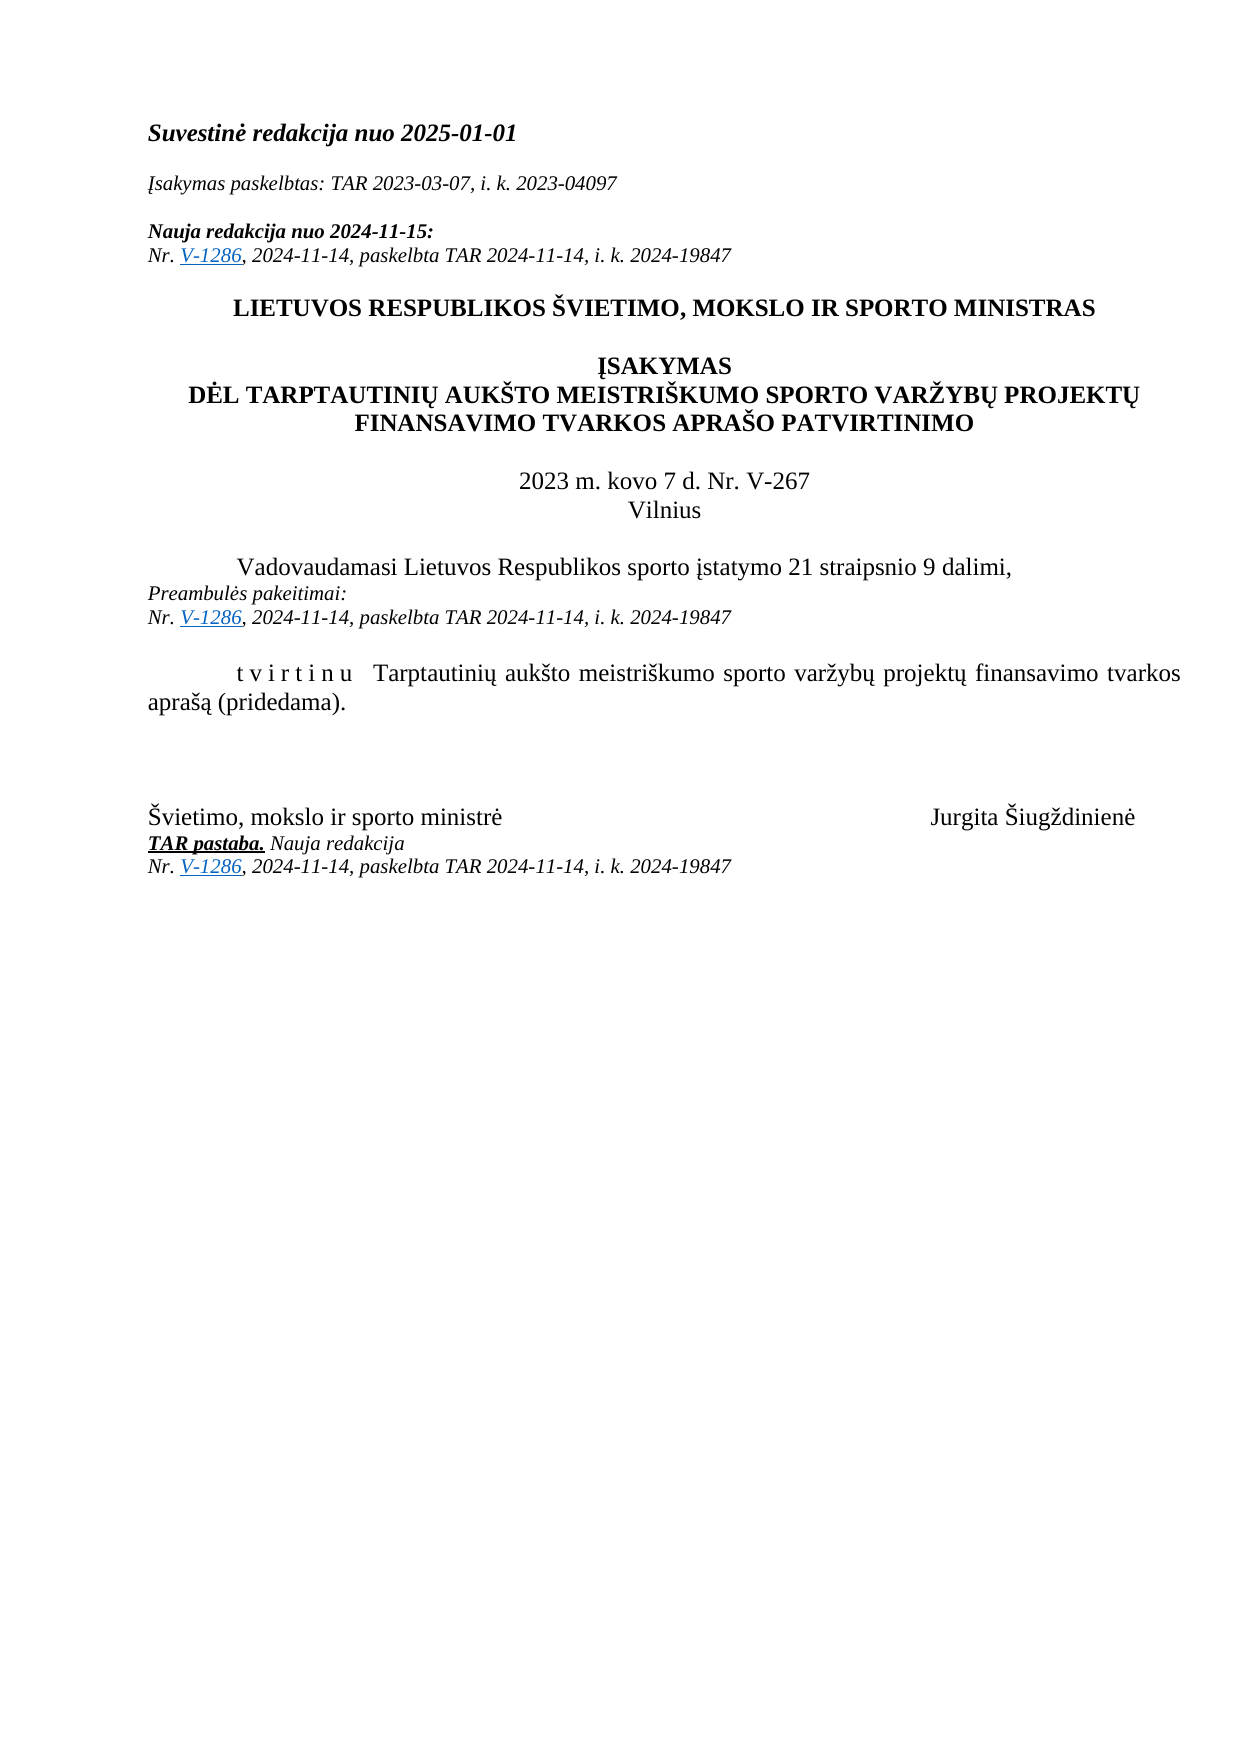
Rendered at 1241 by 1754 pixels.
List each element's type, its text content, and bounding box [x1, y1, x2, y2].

text tvirtinu Tarptautinių aukšto meistriškumo sporto varžybų projektų finansavimo tvarkos aprašą (pridedama). [148, 658, 1181, 715]
text Nr. V-1286, 2024-11-14, paskelbta TAR 2024-11-14, i. k. 2024-19847 [148, 854, 1181, 878]
text Įsakymas paskelbtas: TAR 2023-03-07, i. k. 2023-04097 [148, 171, 1181, 195]
text Vadovaudamasi Lietuvos Respublikos sporto įstatymo 21 straipsnio 9 dalimi, [148, 552, 1181, 581]
text Nr. V-1286, 2024-11-14, paskelbta TAR 2024-11-14, i. k. 2024-19847 [148, 605, 1181, 629]
text DĖL Tarptautinių AUKŠTO MEISTRIŠKUMO sporto varžybų PROJEKTŲ finansavimo tvarkos aprašO PATVIRTINIMO [148, 380, 1181, 437]
text Nauja redakcija nuo 2024-11-15: [148, 219, 1181, 243]
text Suvestinė redakcija nuo 2025-01-01 [148, 118, 1181, 147]
text LIETUVOS RESPUBLIKOS ŠVIETIMO, MOKSLO IR SPORTO MINISTRAS [148, 293, 1181, 322]
text Švietimo, mokslo ir sporto ministrė Jurgita Šiugždinienė [148, 802, 1181, 830]
text TAR pastaba. Nauja redakcija [148, 830, 1181, 854]
text Nr. V-1286, 2024-11-14, paskelbta TAR 2024-11-14, i. k. 2024-19847 [148, 243, 1181, 267]
text ĮSAKYMAS [148, 351, 1181, 380]
text Vilnius [148, 495, 1181, 523]
text Preambulės pakeitimai: [148, 581, 1181, 605]
text 2023 m. kovo 7 d. Nr. V-267 [148, 466, 1181, 495]
